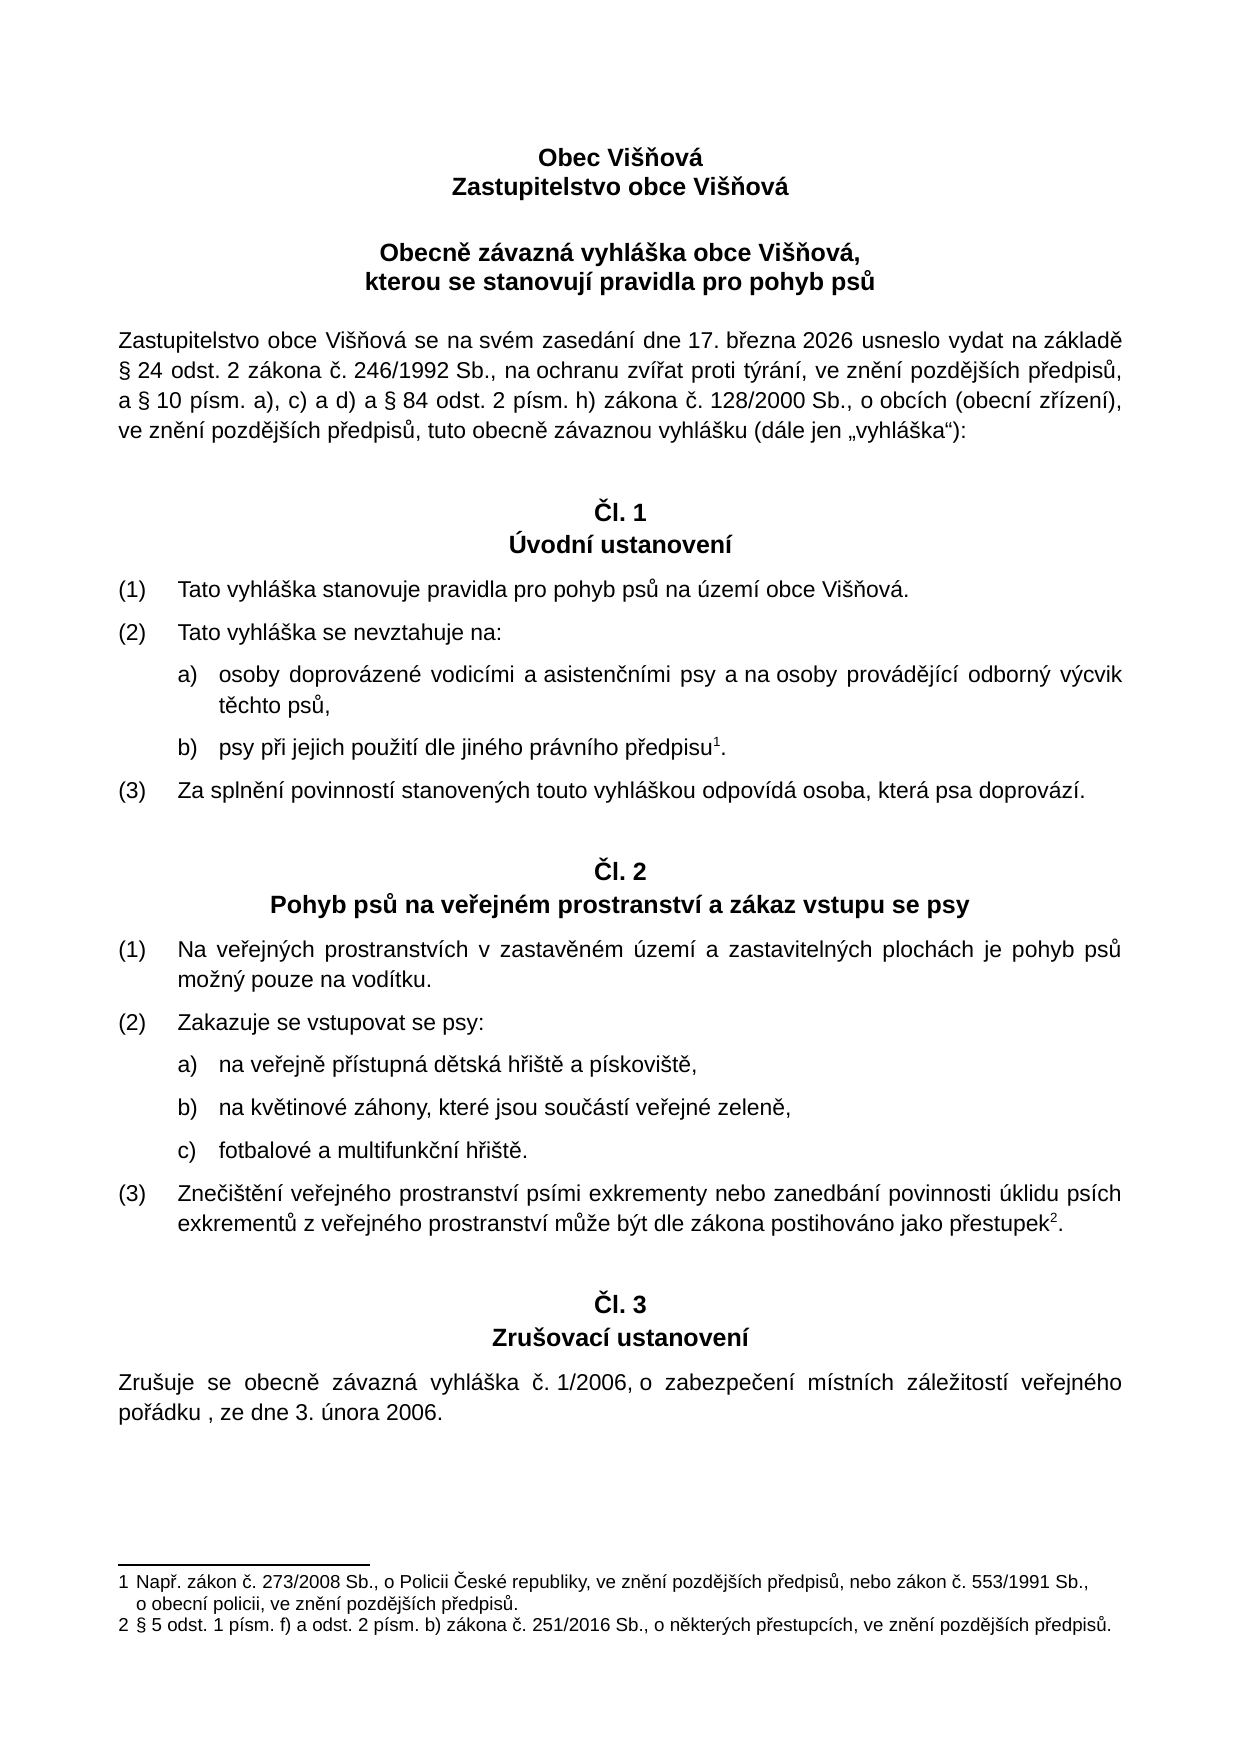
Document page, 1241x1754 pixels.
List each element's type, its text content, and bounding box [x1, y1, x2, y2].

list Za splnění povinností stanovených touto vyhláškou odpovídá osoba, která psa doprovází. [118, 777, 1122, 803]
subtitle Čl. 3 Zrušovací ustanovení [118, 1290, 1122, 1352]
subtitle Obecně závazná vyhláška obce Višňová, kterou se stanovují pravidla pro pohyb psů [118, 238, 1122, 295]
text Zastupitelstvo obce Višňová se na svém zasedání dne 17. března 2026 usneslo vydat na základě § 24 odst. 2 zákona č. 246/1992 Sb., na ochranu zvířat proti týrání, ve znění pozdějších předpisů, a § 10 písm. a), c) a d) a § 84 odst. 2 písm. h) zákona č. 128/2000 Sb., o obcích (obecní zřízení), ve znění pozdějších předpisů, tuto obecně závaznou vyhlášku (dále jen „vyhláška“): [118, 327, 1122, 444]
list Zakazuje se vstupovat se psy: [118, 1009, 1122, 1035]
list Znečištění veřejného prostranství psími exkrementy nebo zanedbání povinnosti úklidu psích exkrementů z veřejného prostranství může být dle zákona postihováno jako přestupek. [118, 1179, 1122, 1236]
text Zrušuje se obecně závazná vyhláška č. 1/2006, o zabezpečení místních záležitostí veřejného pořádku , ze dne 3. února 2006. [118, 1368, 1122, 1425]
subtitle Čl. 2 Pohyb psů na veřejném prostranství a zákaz vstupu se psy [118, 857, 1122, 919]
subtitle Čl. 1 Úvodní ustanovení [118, 497, 1122, 559]
list na veřejně přístupná dětská hřiště a pískoviště, [177, 1051, 1122, 1078]
list na květinové záhony, které jsou součástí veřejné zeleně, [177, 1094, 1122, 1121]
list Např. zákon č. 273/2008 Sb., o Policii České republiky, ve znění pozdějších předpisů, nebo zákon č. 553/1991 Sb., o obecní policii, ve znění pozdějších předpisů. [118, 1571, 1122, 1614]
list Tato vyhláška stanovuje pravidla pro pohyb psů na území obce Višňová. [118, 576, 1122, 602]
list psy při jejich použití dle jiného právního předpisu. [177, 734, 1122, 761]
list § 5 odst. 1 písm. f) a odst. 2 písm. b) zákona č. 251/2016 Sb., o některých přestupcích, ve znění pozdějších předpisů. [118, 1614, 1122, 1635]
title Obec Višňová Zastupitelstvo obce Višňová [118, 143, 1122, 201]
list osoby doprovázené vodicími a asistenčními psy a na osoby provádějící odborný výcvik těchto psů, [177, 661, 1122, 718]
list fotbalové a multifunkční hřiště. [177, 1137, 1122, 1163]
list Na veřejných prostranstvích v zastavěném území a zastavitelných plochách je pohyb psů možný pouze na vodítku. [118, 936, 1122, 992]
list Tato vyhláška se nevztahuje na: [118, 619, 1122, 645]
